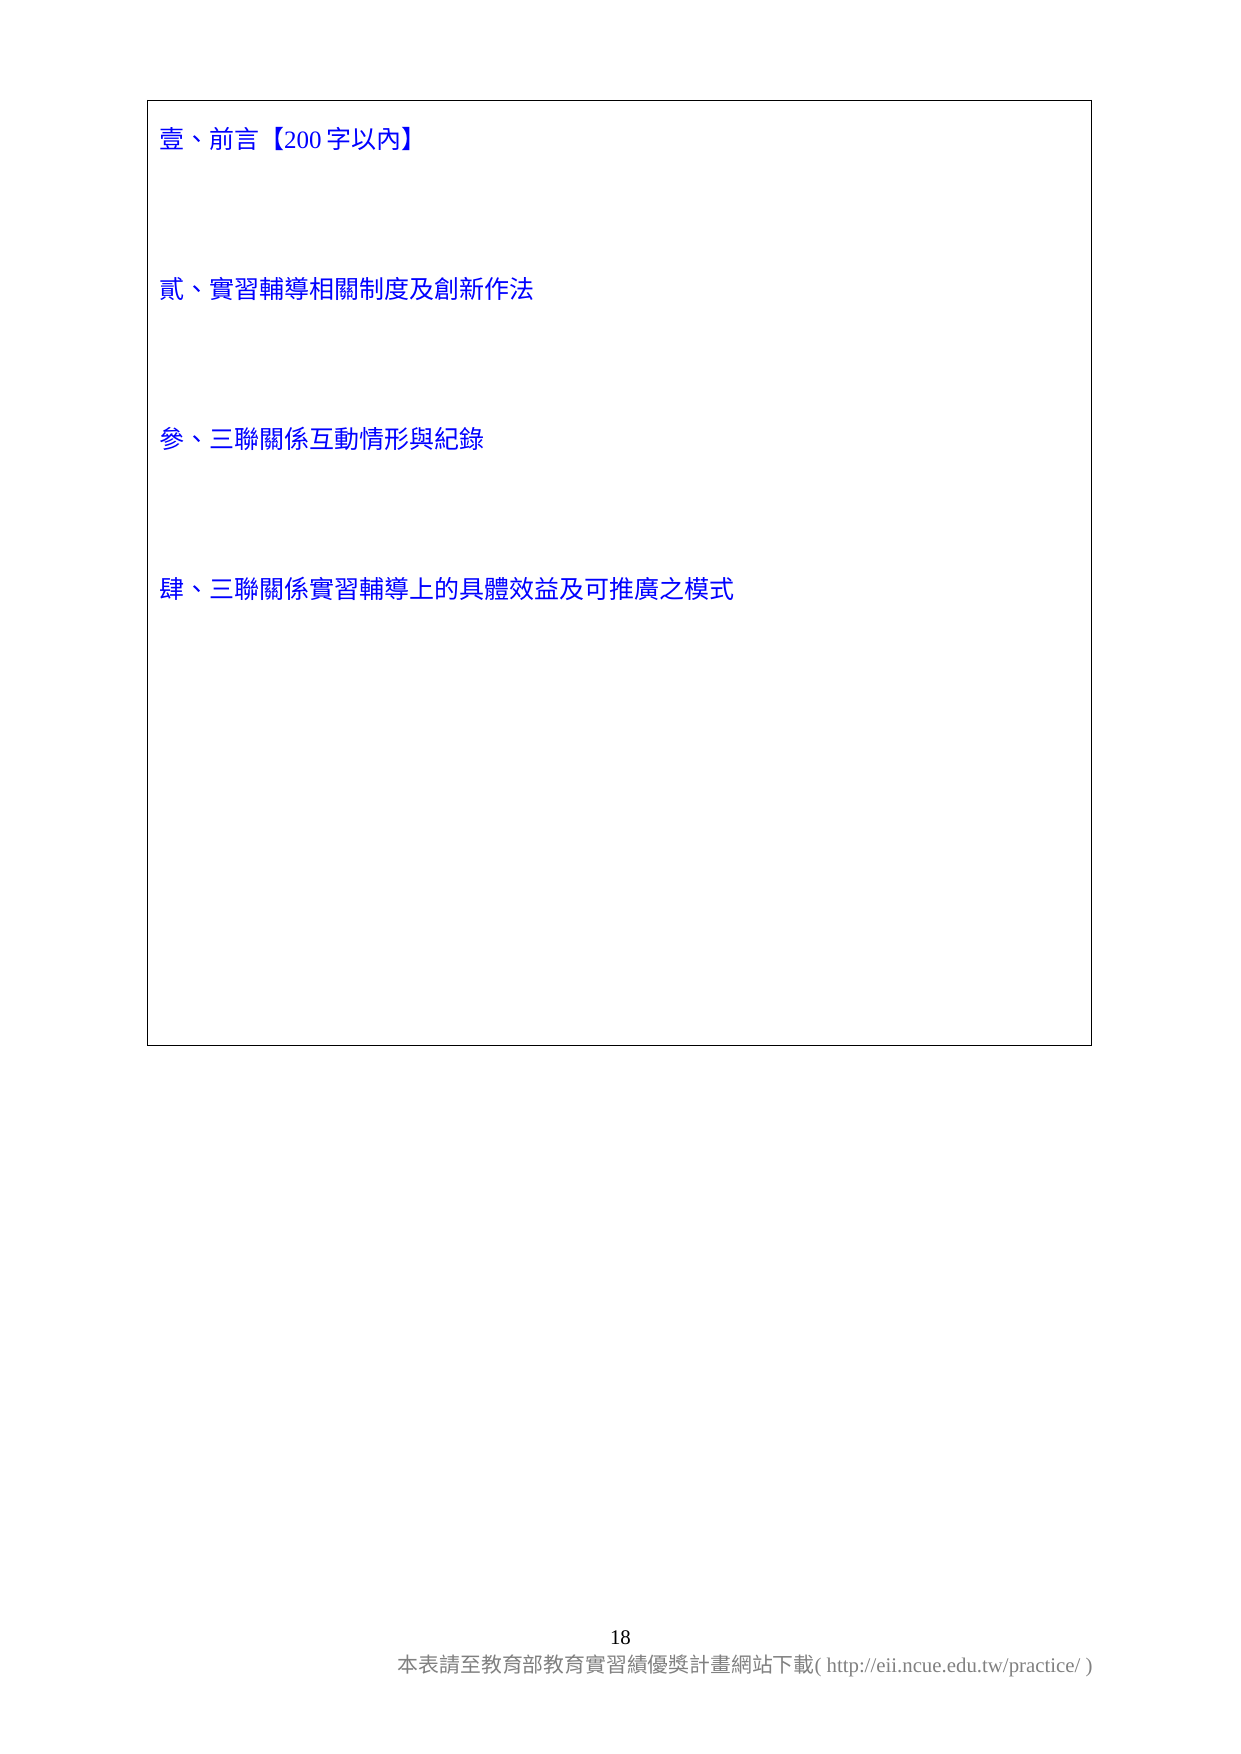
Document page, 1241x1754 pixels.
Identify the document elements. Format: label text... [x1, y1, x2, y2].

table_cell 壹、前言【200字以內】 貳、實習輔導相關制度及創新作法 參、三聯關係互動情形與紀錄 肆、三聯關係實習輔導上的具體效益及可推廣之模式 [148, 101, 1091, 1045]
